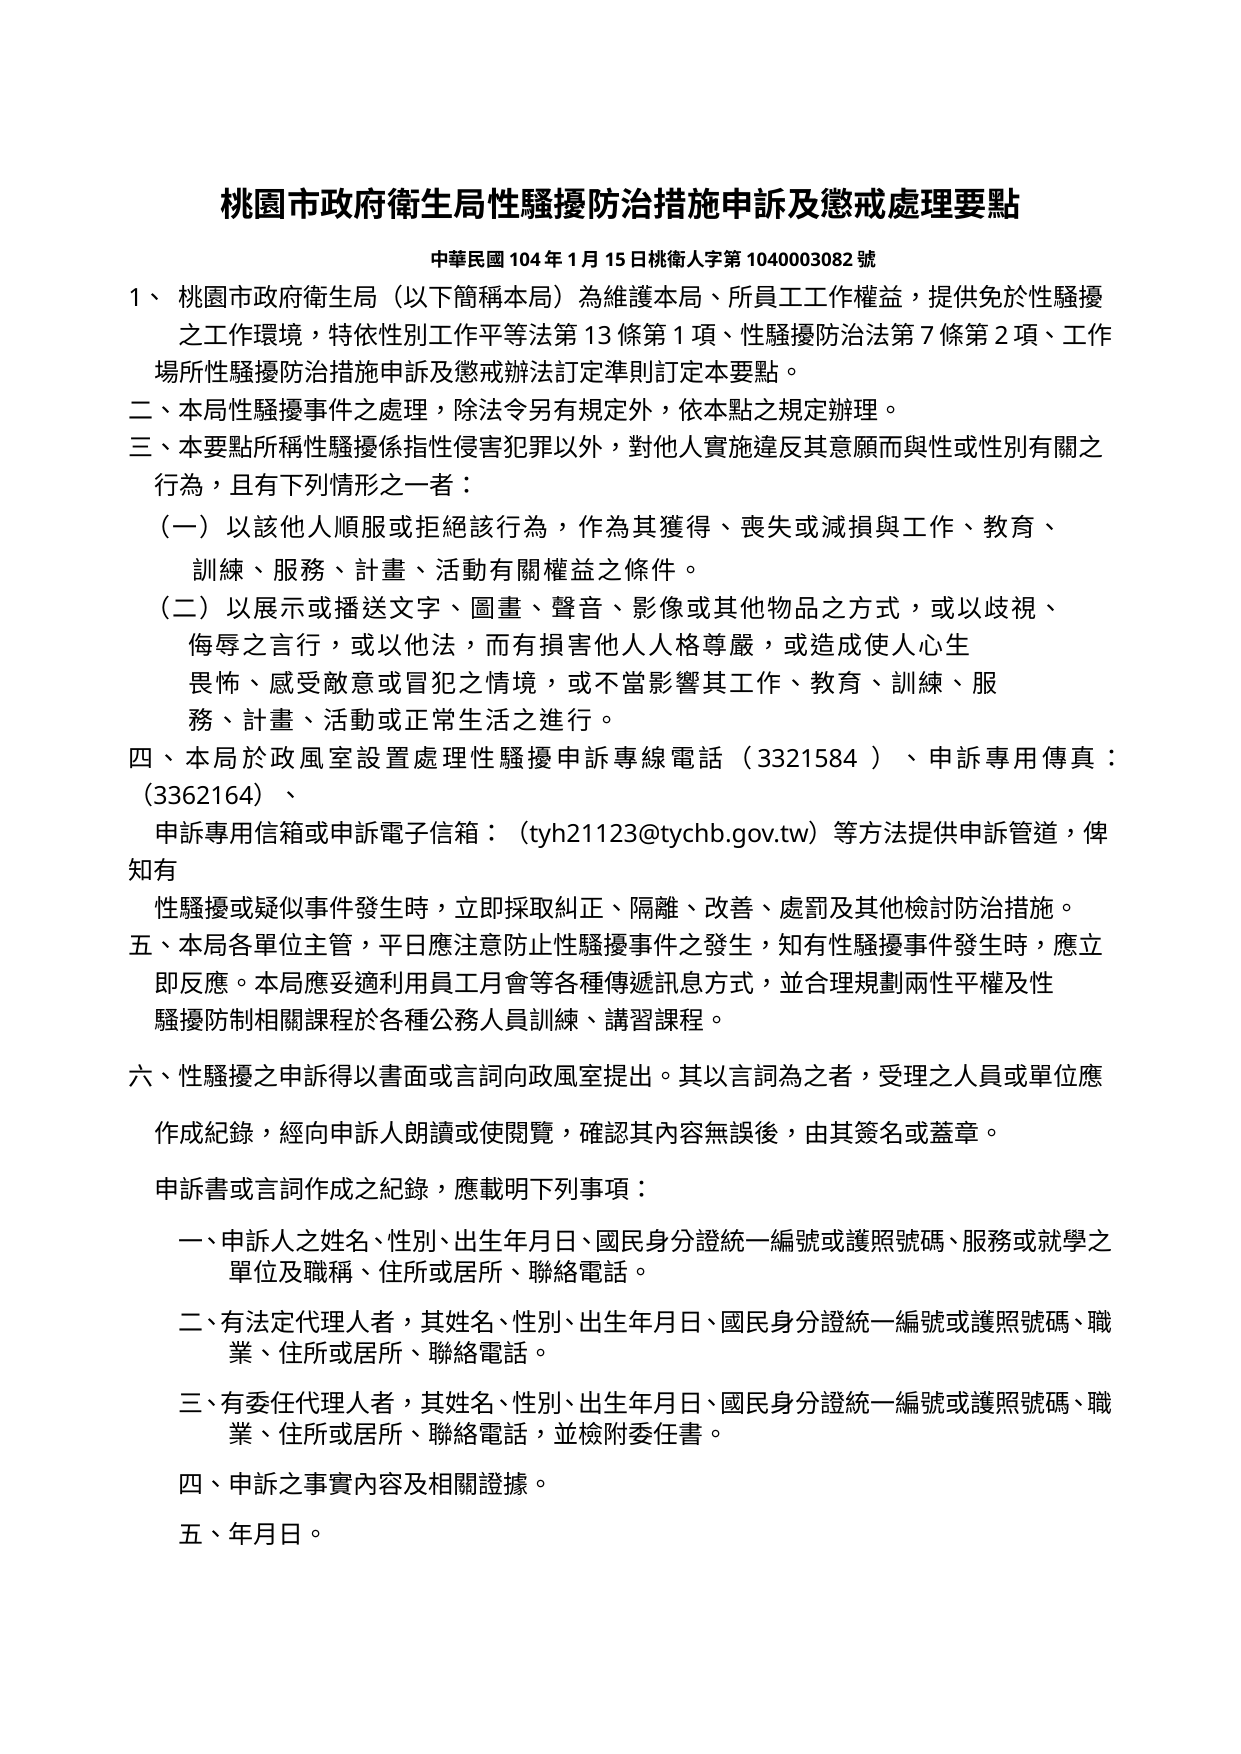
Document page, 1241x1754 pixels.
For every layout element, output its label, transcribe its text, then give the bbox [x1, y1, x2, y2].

text 場所性騒擾防治措施申訴及懲戒辦法訂定準則訂定本要點。 [128, 352, 1112, 389]
text 四、申訴之事實內容及相關證據。 [178, 1469, 1112, 1500]
text 中華民國104年1月 15日桃衛人字第1040003082號 [128, 239, 1112, 277]
text 二、有法定代理人者，其姓名、性別、出生年月日、國民身分證統一編號或護照號碼、職業、住所或居所、聯絡電話。 [178, 1306, 1112, 1369]
text 畏怖、感受敵意或冒犯之情境，或不當影響其工作、教育、訓練、服 [128, 662, 1112, 700]
text 即反應。本局應妥適利用員工月會等各種傳遞訊息方式，並合理規劃兩性平權及性 [128, 962, 1112, 1000]
text 五、年月日。 [178, 1519, 1112, 1550]
text 三、有委任代理人者，其姓名、性別、出生年月日、國民身分證統一編號或護照號碼、職業、住所或居所、聯絡電話，並檢附委任書。 [178, 1387, 1112, 1450]
text 申訴專用信箱或申訴電子信箱：（tyh21123@tychb.gov.tw）等方法提供申訴管道，俾知有 [128, 812, 1112, 887]
text 五、本局各單位主管，平日應注意防止性騷擾事件之發生，知有性騒擾事件發生時，應立 [128, 925, 1112, 962]
text （一）以該他人順服或拒絕該行為，作為其獲得、喪失或減損與工作、教育、 [132, 507, 1112, 545]
text 六、性騷擾之申訴得以書面或言詞向政風室提出。其以言詞為之者，受理之人員或單位應 [128, 1056, 1112, 1094]
text 二、本局性騒擾事件之處理，除法令另有規定外，依本點之規定辦理。 [128, 389, 1112, 427]
text 四、本局於政風室設置處理性騷擾申訴專線電話（3321584 ）、申訴專用傳真：（3362164）、 [128, 737, 1112, 812]
text 行為，且有下列情形之一者： [128, 464, 1112, 502]
text 騷擾防制相關課程於各種公務人員訓練、講習課程。 [128, 1000, 1112, 1037]
text 一、申訴人之姓名、性別、出生年月日、國民身分證統一編號或護照號碼、服務或就學之單位及職稱、住所或居所、聯絡電話。 [178, 1225, 1112, 1287]
text 作成紀錄，經向申訴人朗讀或使閱覽，確認其內容無誤後，由其簽名或蓋章。 [128, 1112, 1112, 1150]
text 訓練、服務、計畫、活動有關權益之條件。 [132, 550, 1112, 587]
text 務、計畫、活動或正常生活之進行。 [128, 700, 1112, 737]
text 桃園市政府衛生局性騷擾防治措施申訴及懲戒處理要點 [128, 164, 1112, 239]
text 三、本要點所稱性騷擾係指性侵害犯罪以外，對他人實施違反其意願而與性或性別有關之 [128, 427, 1112, 464]
text 申訴書或言詞作成之紀錄，應載明下列事項： [128, 1169, 1112, 1206]
text （二）以展示或播送文字、圖畫、聲音、影像或其他物品之方式，或以歧視、 [128, 587, 1112, 625]
text 侮辱之言行，或以他法，而有損害他人人格尊嚴，或造成使人心生 [128, 625, 1112, 662]
list 桃園市政府衛生局（以下簡稱本局）為維護本局、所員工工作權益，提供免於性騒擾之工作環境，特依性別工作平等法第13條第1項、性騒擾防治法第7條第2項、工作 [128, 277, 1112, 352]
text 性騷擾或疑似事件發生時，立即採取糾正、隔離、改善、處罰及其他檢討防治措施。 [128, 887, 1112, 925]
